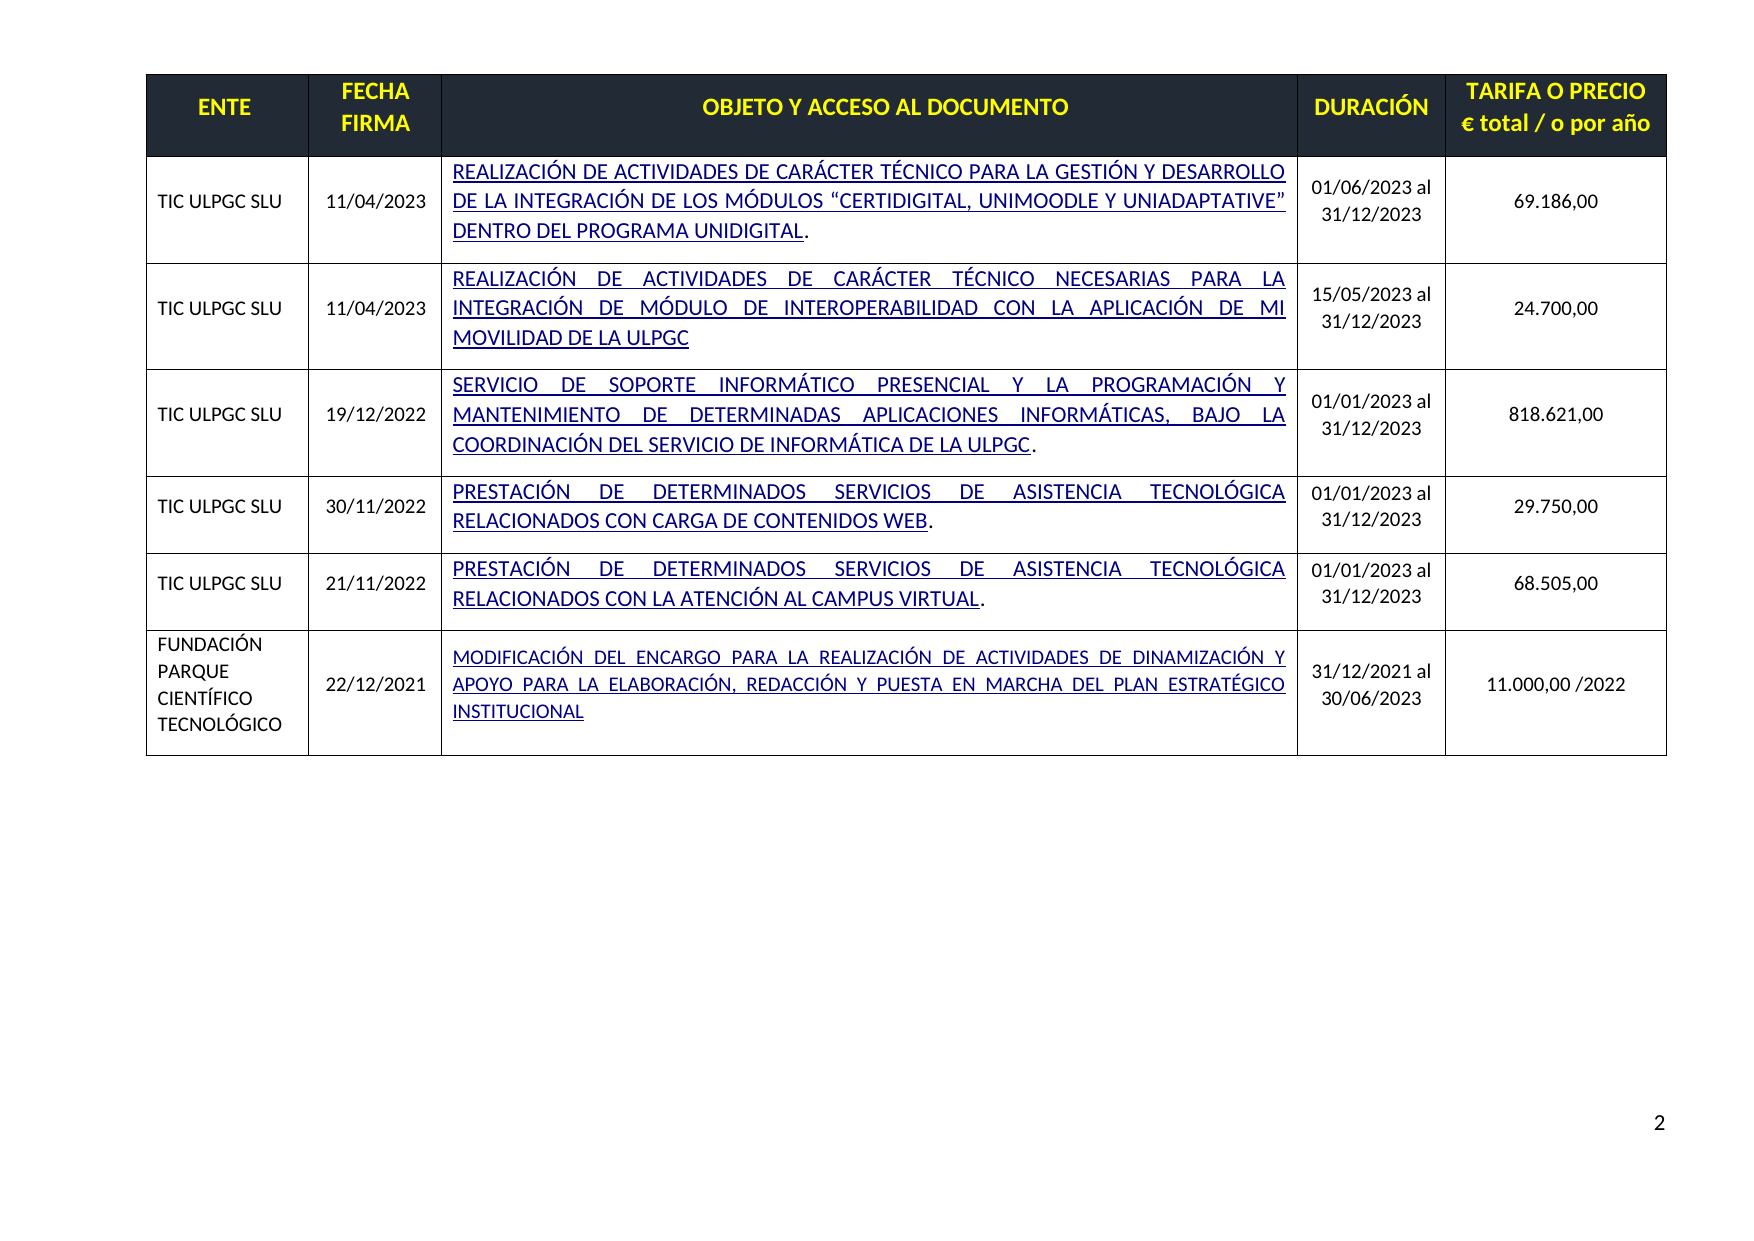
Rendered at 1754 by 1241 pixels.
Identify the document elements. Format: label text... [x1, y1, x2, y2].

table_cell 11/04/2023 [309, 264, 441, 369]
table_cell PRESTACIÓN DE DETERMINADOS SERVICIOS DE ASISTENCIA TECNOLÓGICA RELACIONADOS CON CARGA DE CONTENIDOS WEB. [442, 477, 1297, 553]
table_cell 24.700,00 [1446, 264, 1666, 369]
table_cell 30/11/2022 [309, 477, 441, 553]
table_cell 21/11/2022 [309, 554, 441, 630]
table_header DURACIÓN [1298, 75, 1445, 156]
table_header TARIFA O PRECIO € total / o por año [1446, 75, 1666, 156]
table_cell 01/06/2023 al 31/12/2023 [1298, 157, 1445, 263]
table_cell 69.186,00 [1446, 157, 1666, 263]
table_cell 11/04/2023 [309, 157, 441, 263]
table_cell FUNDACIÓN PARQUE CIENTÍFICO TECNOLÓGICO [147, 631, 308, 755]
table_cell PRESTACIÓN DE DETERMINADOS SERVICIOS DE ASISTENCIA TECNOLÓGICA RELACIONADOS CON LA ATENCIÓN AL CAMPUS VIRTUAL. [442, 554, 1297, 630]
table_cell 15/05/2023 al 31/12/2023 [1298, 264, 1445, 369]
table_header FECHA FIRMA [309, 75, 441, 156]
table_cell 19/12/2022 [309, 370, 441, 476]
table_cell 01/01/2023 al 31/12/2023 [1298, 370, 1445, 476]
table_cell 68.505,00 [1446, 554, 1666, 630]
table_cell REALIZACIÓN DE ACTIVIDADES DE CARÁCTER TÉCNICO NECESARIAS PARA LA INTEGRACIÓN DE MÓDULO DE INTEROPERABILIDAD CON LA APLICACIÓN DE MI MOVILIDAD DE LA ULPGC [442, 264, 1297, 369]
table_header ENTE [147, 75, 308, 156]
table_cell 31/12/2021 al 30/06/2023 [1298, 631, 1445, 755]
table_cell TIC ULPGC SLU [147, 157, 308, 263]
table_cell TIC ULPGC SLU [147, 554, 308, 630]
table_cell REALIZACIÓN DE ACTIVIDADES DE CARÁCTER TÉCNICO PARA LA GESTIÓN Y DESARROLLO DE LA INTEGRACIÓN DE LOS MÓDULOS “CERTIDIGITAL, UNIMOODLE Y UNIADAPTATIVE” DENTRO DEL PROGRAMA UNIDIGITAL. [442, 157, 1297, 263]
table_cell TIC ULPGC SLU [147, 370, 308, 476]
table_cell 818.621,00 [1446, 370, 1666, 476]
table_cell SERVICIO DE SOPORTE INFORMÁTICO PRESENCIAL Y LA PROGRAMACIÓN Y MANTENIMIENTO DE DETERMINADAS APLICACIONES INFORMÁTICAS, BAJO LA COORDINACIÓN DEL SERVICIO DE INFORMÁTICA DE LA ULPGC. [442, 370, 1297, 476]
table_cell 22/12/2021 [309, 631, 441, 755]
table_header OBJETO Y ACCESO AL DOCUMENTO [442, 75, 1297, 156]
table_cell TIC ULPGC SLU [147, 477, 308, 553]
table_cell MODIFICACIÓN DEL ENCARGO PARA LA REALIZACIÓN DE ACTIVIDADES DE DINAMIZACIÓN Y APOYO PARA LA ELABORACIÓN, REDACCIÓN Y PUESTA EN MARCHA DEL PLAN ESTRATÉGICO INSTITUCIONAL [442, 631, 1297, 755]
table_cell 01/01/2023 al 31/12/2023 [1298, 554, 1445, 630]
table_cell 11.000,00 /2022 [1446, 631, 1666, 755]
table_cell 29.750,00 [1446, 477, 1666, 553]
table_cell 01/01/2023 al 31/12/2023 [1298, 477, 1445, 553]
table_cell TIC ULPGC SLU [147, 264, 308, 369]
